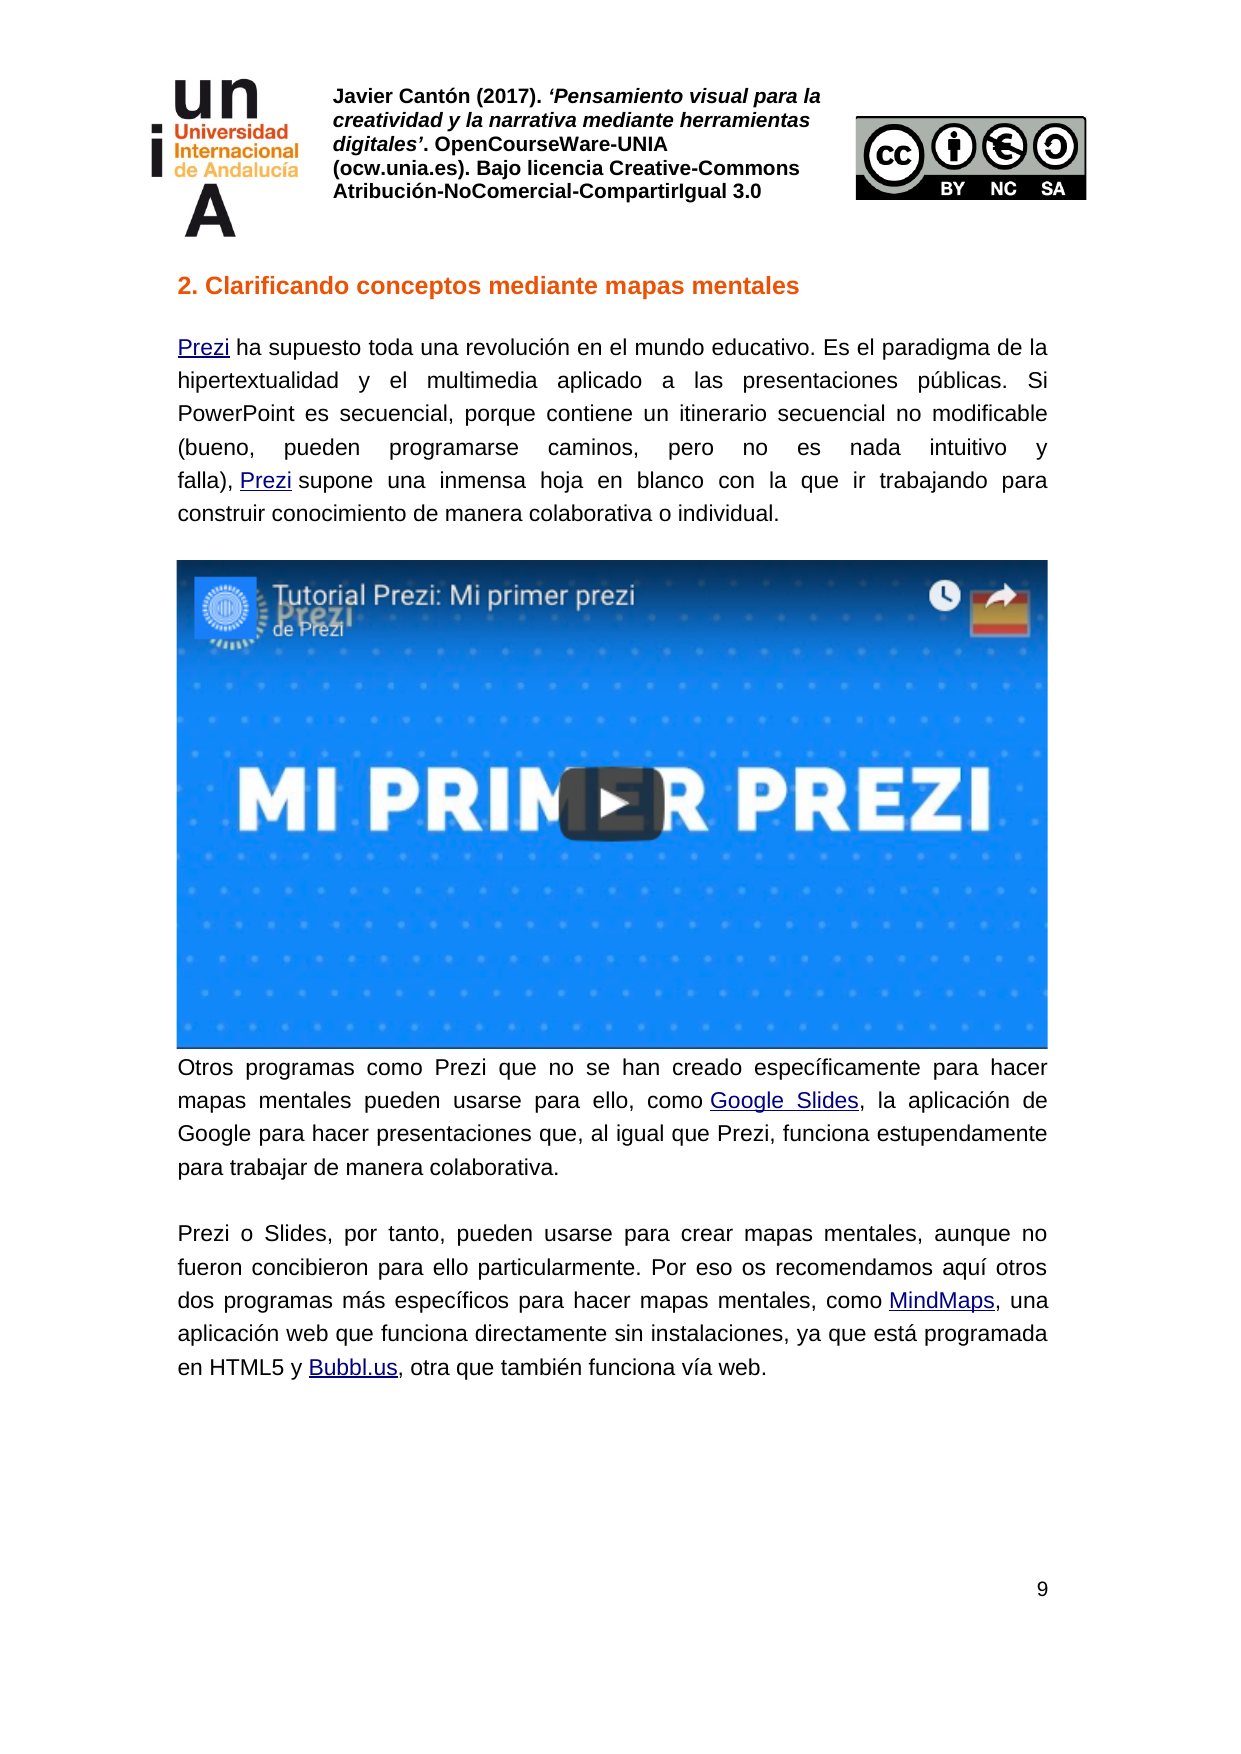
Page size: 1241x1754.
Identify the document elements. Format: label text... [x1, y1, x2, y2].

text Otros programas como Prezi que no se han creado específicamente para hacer mapas mentales pueden usarse para ello, como Google Slides, la aplicación de Google para hacer presentaciones que, al igual que Prezi, funciona estupendamente para trabajar de manera colaborativa. [177, 1049, 1048, 1182]
text Prezi o Slides, por tanto, pueden usarse para crear mapas mentales, aunque no fueron concibieron para ello particularmente. Por eso os recomendamos aquí otros dos programas más específicos para hacer mapas mentales, como MindMaps, una aplicación web que funciona directamente sin instalaciones, ya que está programada en HTML5 y Bubbl.us, otra que también funciona vía web. [177, 1215, 1048, 1382]
text Prezi ha supuesto toda una revolución en el mundo educativo. Es el paradigma de la hipertextualidad y el multimedia aplicado a las presentaciones públicas. Si PowerPoint es secuencial, porque contiene un itinerario secuencial no modificable (bueno, pueden programarse caminos, pero no es nada intuitivo y falla), Prezi supone una inmensa hoja en blanco con la que ir trabajando para construir conocimiento de manera colaborativa o individual. [177, 328, 1048, 528]
text 2. Clarificando conceptos mediante mapas mentales [177, 271, 1048, 300]
